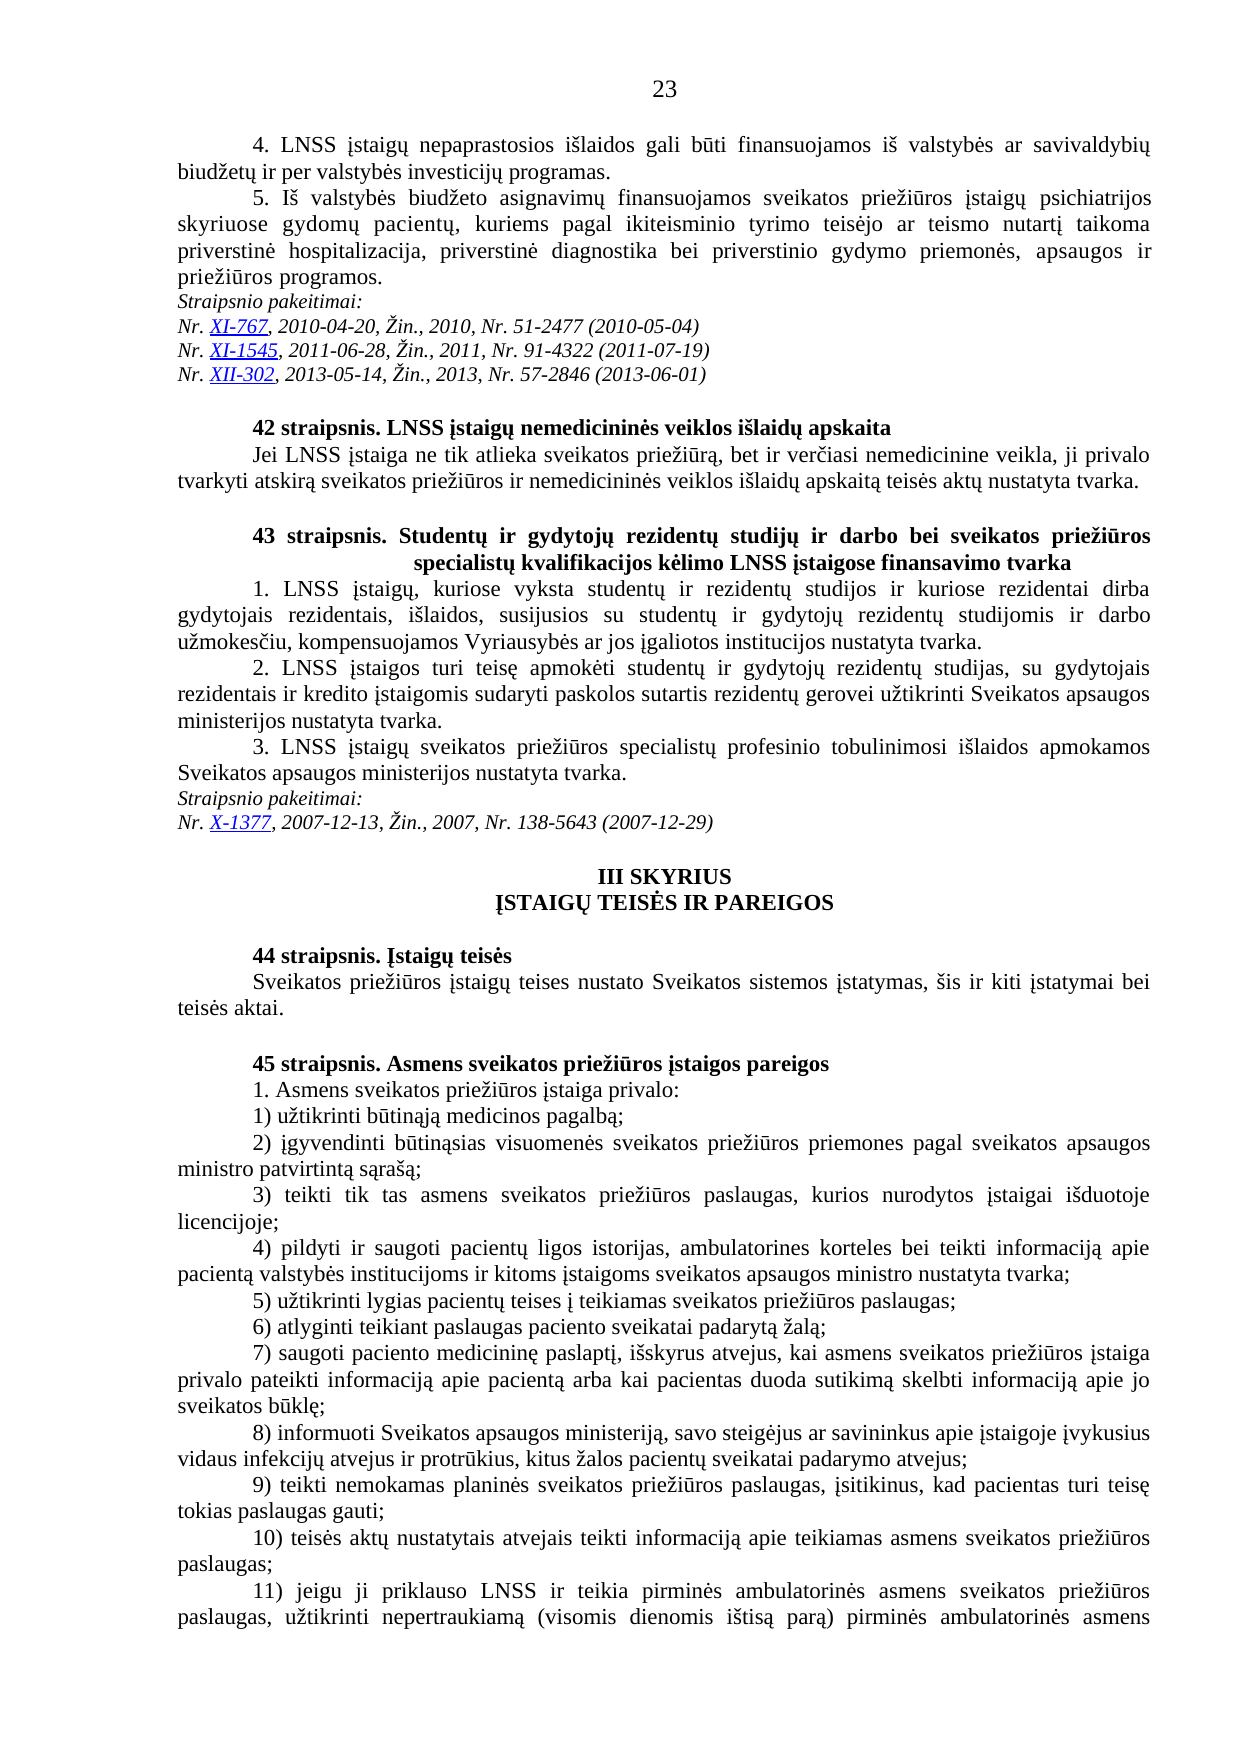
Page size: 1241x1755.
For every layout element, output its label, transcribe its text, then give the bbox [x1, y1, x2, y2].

text Nr. XII-302, 2013-05-14, Žin., 2013, Nr. 57-2846 (2013-06-01) [177, 362, 1152, 386]
text 5) užtikrinti lygias pacientų teises į teikiamas sveikatos priežiūros paslaugas; [177, 1287, 1152, 1313]
text III skyrius [177, 863, 1152, 889]
text 2) įgyvendinti būtinąsias visuomenės sveikatos priežiūros priemones pagal sveikatos apsaugos ministro patvirtintą sąrašą; [177, 1129, 1152, 1181]
text 2. LNSS įstaigos turi teisę apmokėti studentų ir gydytojų rezidentų studijas, su gydytojais rezidentais ir kredito įstaigomis sudaryti paskolos sutartis rezidentų gerovei užtikrinti Sveikatos apsaugos ministerijos nustatyta tvarka. [177, 654, 1152, 733]
text 1. LNSS įstaigų, kuriose vyksta studentų ir rezidentų studijos ir kuriose rezidentai dirba gydytojais rezidentais, išlaidos, susijusios su studentų ir gydytojų rezidentų studijomis ir darbo užmokesčiu, kompensuojamos Vyriausybės ar jos įgaliotos institucijos nustatyta tvarka. [177, 575, 1152, 654]
text Nr. XI-767, 2010-04-20, Žin., 2010, Nr. 51-2477 (2010-05-04) [177, 313, 1152, 338]
text 3. LNSS įstaigų sveikatos priežiūros specialistų profesinio tobulinimosi išlaidos apmokamos Sveikatos apsaugos ministerijos nustatyta tvarka. [177, 733, 1152, 786]
text Nr. XI-1545, 2011-06-28, Žin., 2011, Nr. 91-4322 (2011-07-19) [177, 338, 1152, 362]
text 42 straipsnis. LNSS įstaigų nemedicininės veiklos išlaidų apskaita [177, 414, 1152, 441]
text 44 straipsnis. Įstaigų teisės [177, 942, 1152, 968]
text 8) informuoti Sveikatos apsaugos ministeriją, savo steigėjus ar savininkus apie įstaigoje įvykusius vidaus infekcijų atvejus ir protrūkius, kitus žalos pacientų sveikatai padarymo atvejus; [177, 1418, 1152, 1471]
text 1. Asmens sveikatos priežiūros įstaiga privalo: [177, 1076, 1152, 1102]
text Sveikatos priežiūros įstaigų teises nustato Sveikatos sistemos įstatymas, šis ir kiti įstatymai bei teisės aktai. [177, 968, 1152, 1021]
text Straipsnio pakeitimai: [177, 289, 1152, 313]
text Jei LNSS įstaiga ne tik atlieka sveikatos priežiūrą, bet ir verčiasi nemedicinine veikla, ji privalo tvarkyti atskirą sveikatos priežiūros ir nemedicininės veiklos išlaidų apskaitą teisės aktų nustatyta tvarka. [177, 441, 1152, 493]
text 4) pildyti ir saugoti pacientų ligos istorijas, ambulatorines korteles bei teikti informaciją apie pacientą valstybės institucijoms ir kitoms įstaigoms sveikatos apsaugos ministro nustatyta tvarka; [177, 1234, 1152, 1287]
text 4. LNSS įstaigų nepaprastosios išlaidos gali būti finansuojamos iš valstybės ar savivaldybių biudžetų ir per valstybės investicijų programas. [177, 131, 1152, 184]
text 9) teikti nemokamas planinės sveikatos priežiūros paslaugas, įsitikinus, kad pacientas turi teisę tokias paslaugas gauti; [177, 1471, 1152, 1524]
text 5. Iš valstybės biudžeto asignavimų finansuojamos sveikatos priežiūros įstaigų psichiatrijos skyriuose gydomų pacientų, kuriems pagal ikiteisminio tyrimo teisėjo ar teismo nutartį taikoma priverstinė hospitalizacija, priverstinė diagnostika bei priverstinio gydymo priemonės, apsaugos ir priežiūros programos. [177, 184, 1152, 289]
text Nr. X-1377, 2007-12-13, Žin., 2007, Nr. 138-5643 (2007-12-29) [177, 810, 1152, 834]
text Įstaigų teisės ir pareigos [177, 889, 1152, 915]
text 3) teikti tik tas asmens sveikatos priežiūros paslaugas, kurios nurodytos įstaigai išduotoje licencijoje; [177, 1181, 1152, 1234]
text 11) jeigu ji priklauso LNSS ir teikia pirminės ambulatorinės asmens sveikatos priežiūros paslaugas, užtikrinti nepertraukiamą (visomis dienomis ištisą parą) pirminės ambulatorinės asmens [177, 1577, 1152, 1629]
text 10) teisės aktų nustatytais atvejais teikti informaciją apie teikiamas asmens sveikatos priežiūros paslaugas; [177, 1524, 1152, 1577]
text 45 straipsnis. Asmens sveikatos priežiūros įstaigos pareigos [177, 1049, 1152, 1076]
text 43 straipsnis. Studentų ir gydytojų rezidentų studijų ir darbo bei sveikatos priežiūros specialistų kvalifikacijos kėlimo LNSS įstaigose finansavimo tvarka [252, 522, 1152, 575]
text 6) atlyginti teikiant paslaugas paciento sveikatai padarytą žalą; [177, 1313, 1152, 1339]
text Straipsnio pakeitimai: [177, 786, 1152, 810]
text 7) saugoti paciento medicininę paslaptį, išskyrus atvejus, kai asmens sveikatos priežiūros įstaiga privalo pateikti informaciją apie pacientą arba kai pacientas duoda sutikimą skelbti informaciją apie jo sveikatos būklę; [177, 1339, 1152, 1418]
text 1) užtikrinti būtinąją medicinos pagalbą; [177, 1102, 1152, 1129]
